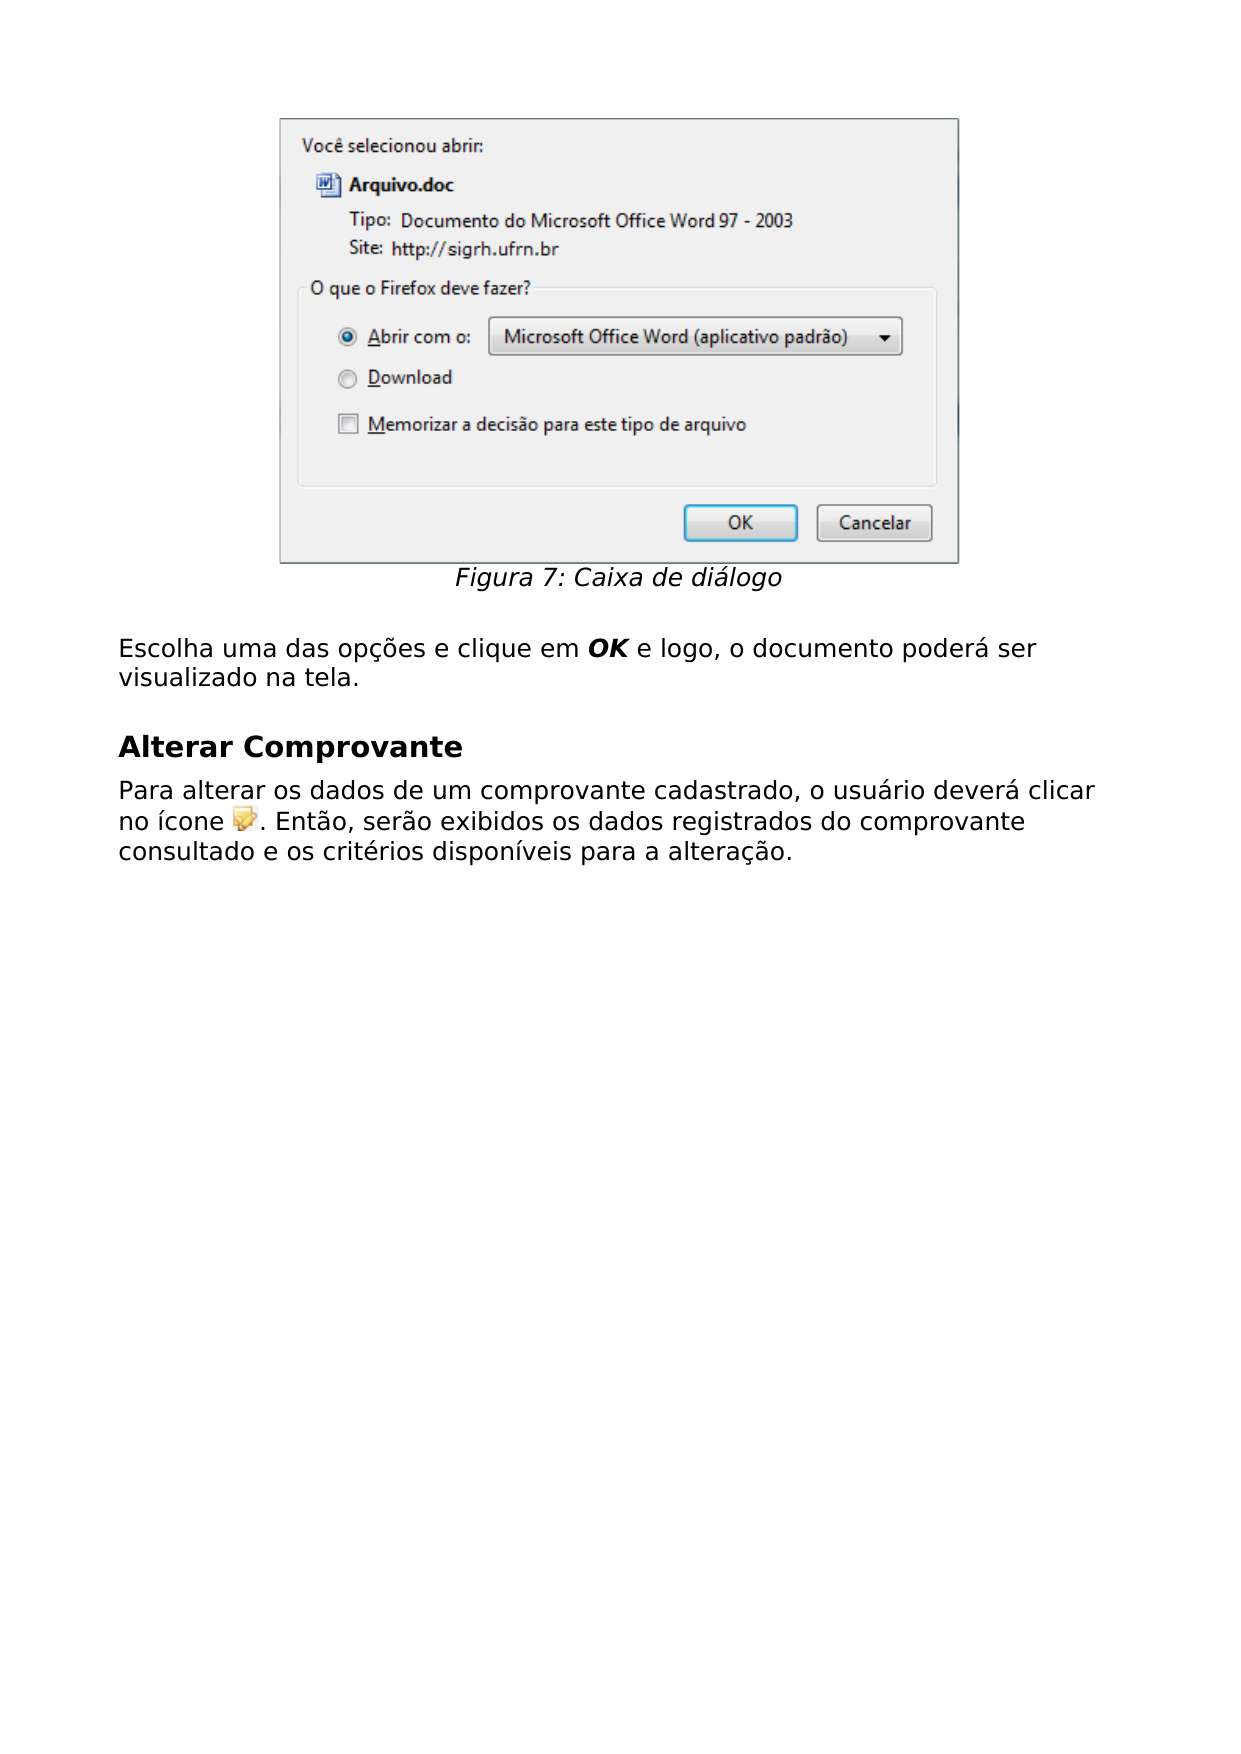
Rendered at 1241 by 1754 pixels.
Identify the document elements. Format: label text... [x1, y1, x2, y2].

text Figura 7: Caixa de diálogo [279, 564, 961, 593]
picture [232, 805, 259, 831]
subtitle Alterar Comprovante [118, 730, 1122, 764]
text Para alterar os dados de um comprovante cadastrado, o usuário deverá clicar no ícone . Então, serão exibidos os dados registrados do comprovante consultado e os critérios disponíveis para a alteração. [118, 777, 1122, 866]
text Escolha uma das opções e clique em OK e logo, o documento poderá ser visualizado na tela. [118, 634, 1122, 693]
picture [279, 118, 961, 564]
